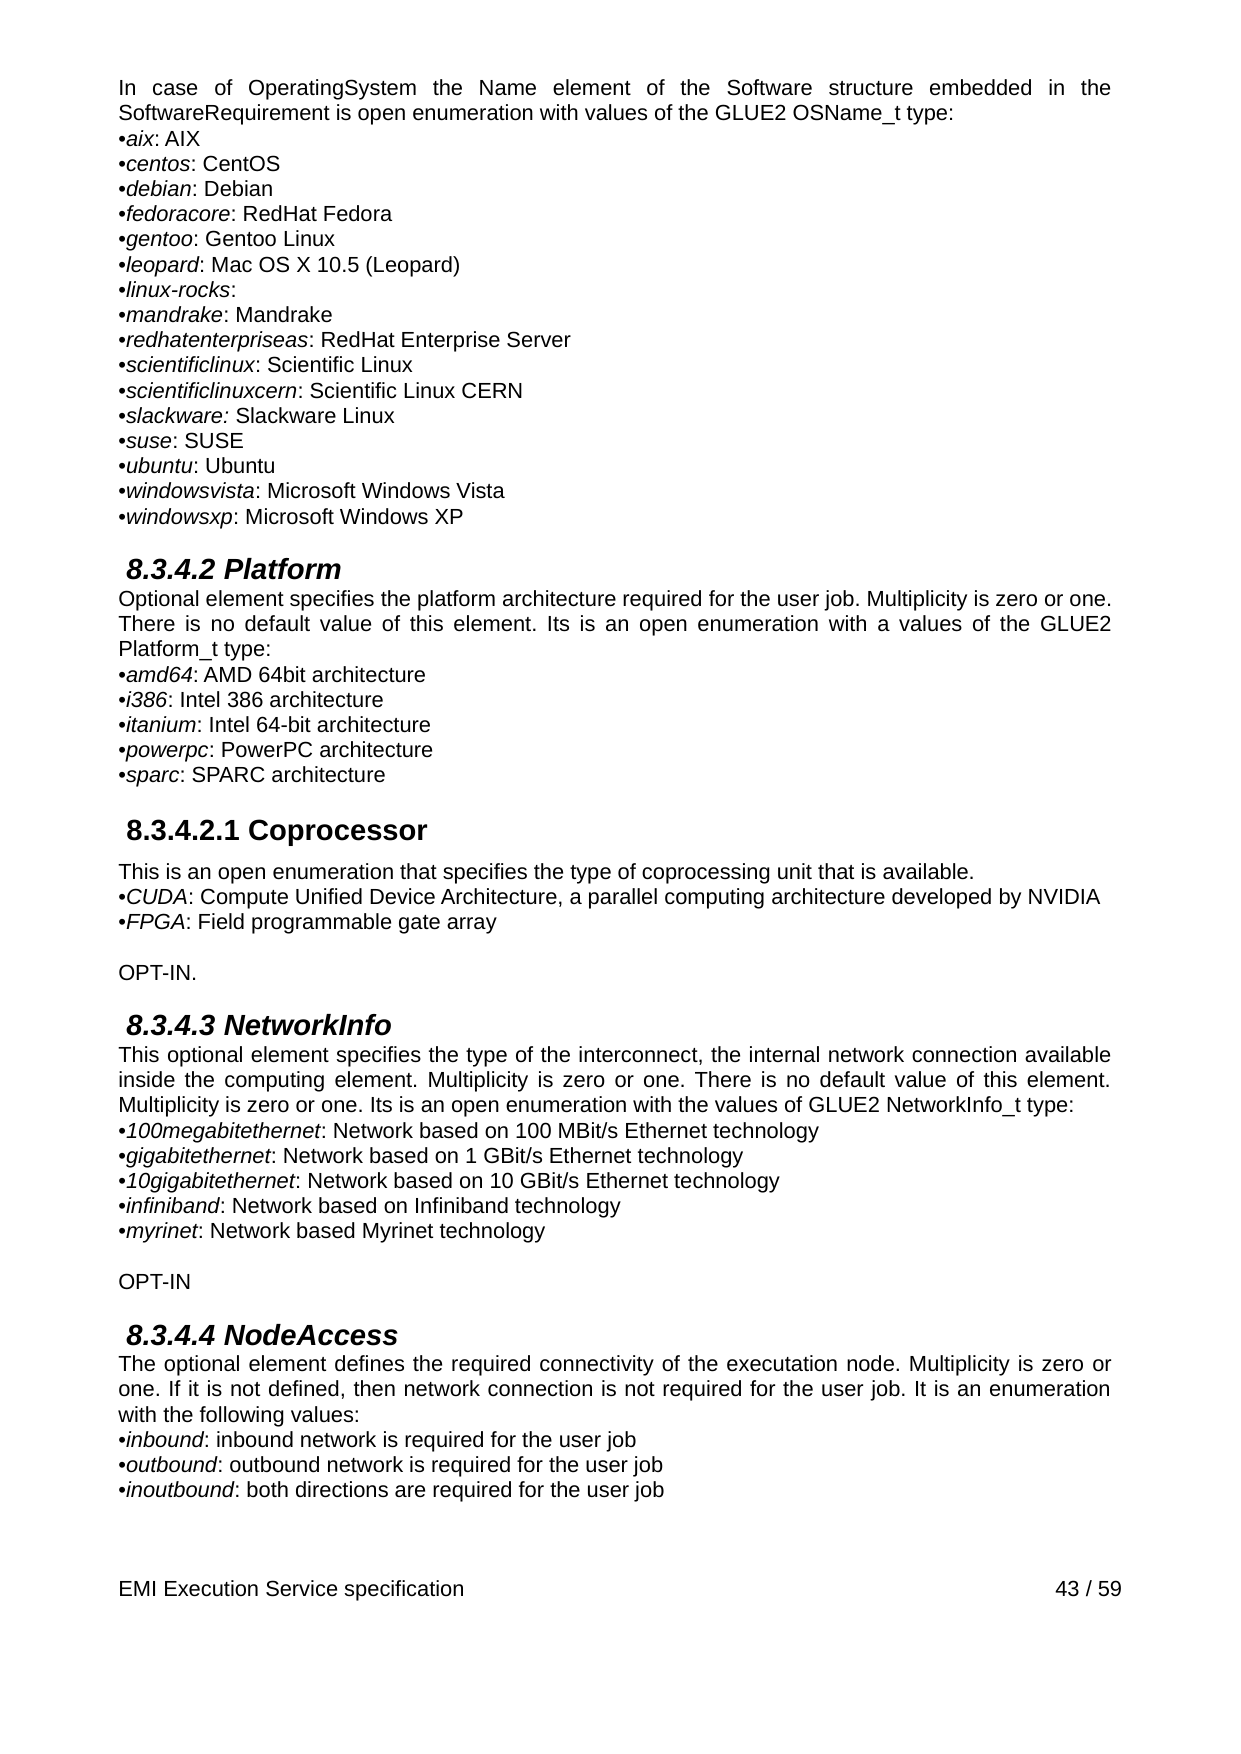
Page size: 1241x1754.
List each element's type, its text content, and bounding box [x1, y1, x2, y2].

text Optional element specifies the platform architecture required for the user job. Multiplicity is zero or one. There is no default value of this element. Its is an open enumeration with a values of the GLUE2 Platform_t type: [118, 586, 1113, 662]
list linux-rocks: [118, 277, 1122, 302]
subtitle NodeAccess [118, 1318, 1122, 1351]
list infiniband: Network based on Infiniband technology [118, 1193, 1122, 1218]
list fedoracore: RedHat Fedora [118, 201, 1122, 226]
list gigabitethernet: Network based on 1 GBit/s Ethernet technology [118, 1143, 1122, 1168]
text OPT-IN [118, 1269, 1113, 1294]
list ubuntu: Ubuntu [118, 453, 1122, 478]
list aix: AIX [118, 125, 1122, 151]
list scientificlinux: Scientific Linux [118, 352, 1122, 377]
list suse: SUSE [118, 428, 1122, 453]
list myrinet: Network based Myrinet technology [118, 1218, 1122, 1243]
list FPGA: Field programmable gate array [118, 909, 1122, 934]
list CUDA: Compute Unified Device Architecture, a parallel computing architecture developed by NVIDIA [118, 884, 1122, 909]
subtitle Coprocessor [118, 813, 1122, 846]
list itanium: Intel 64-bit architecture [118, 712, 1122, 737]
list 100megabitethernet: Network based on 100 MBit/s Ethernet technology [118, 1117, 1122, 1143]
list inbound: inbound network is required for the user job [118, 1427, 1122, 1452]
list mandrake: Mandrake [118, 302, 1122, 327]
list slackware: Slackware Linux [118, 403, 1122, 428]
text This is an open enumeration that specifies the type of coprocessing unit that is available. [118, 859, 1122, 884]
text The optional element defines the required connectivity of the executation node. Multiplicity is zero or one. If it is not defined, then network connection is not required for the user job. It is an enumeration with the following values: [118, 1351, 1113, 1427]
list 10gigabitethernet: Network based on 10 GBit/s Ethernet technology [118, 1168, 1122, 1193]
list sparc: SPARC architecture [118, 762, 1122, 788]
list gentoo: Gentoo Linux [118, 226, 1122, 251]
list centos: CentOS [118, 151, 1122, 176]
subtitle NetworkInfo [118, 1008, 1122, 1042]
list outbound: outbound network is required for the user job [118, 1452, 1122, 1477]
list powerpc: PowerPC architecture [118, 737, 1122, 762]
list amd64: AMD 64bit architecture [118, 662, 1122, 687]
list scientificlinuxcern: Scientific Linux CERN [118, 377, 1122, 403]
text OPT-IN. [118, 959, 1122, 985]
list windowsvista: Microsoft Windows Vista [118, 478, 1122, 503]
subtitle Platform [118, 552, 1122, 586]
list inoutbound: both directions are required for the user job [118, 1477, 1122, 1502]
text In case of OperatingSystem the Name element of the Software structure embedded in the SoftwareRequirement is open enumeration with values of the GLUE2 OSName_t type: [118, 75, 1113, 125]
list windowsxp: Microsoft Windows XP [118, 503, 1122, 529]
list debian: Debian [118, 176, 1122, 201]
text This optional element specifies the type of the interconnect, the internal network connection available inside the computing element. Multiplicity is zero or one. There is no default value of this element. Multiplicity is zero or one. Its is an open enumeration with the values of GLUE2 NetworkInfo_t type: [118, 1042, 1113, 1117]
list leopard: Mac OS X 10.5 (Leopard) [118, 251, 1122, 277]
list i386: Intel 386 architecture [118, 687, 1122, 712]
list redhatenterpriseas: RedHat Enterprise Server [118, 327, 1122, 352]
